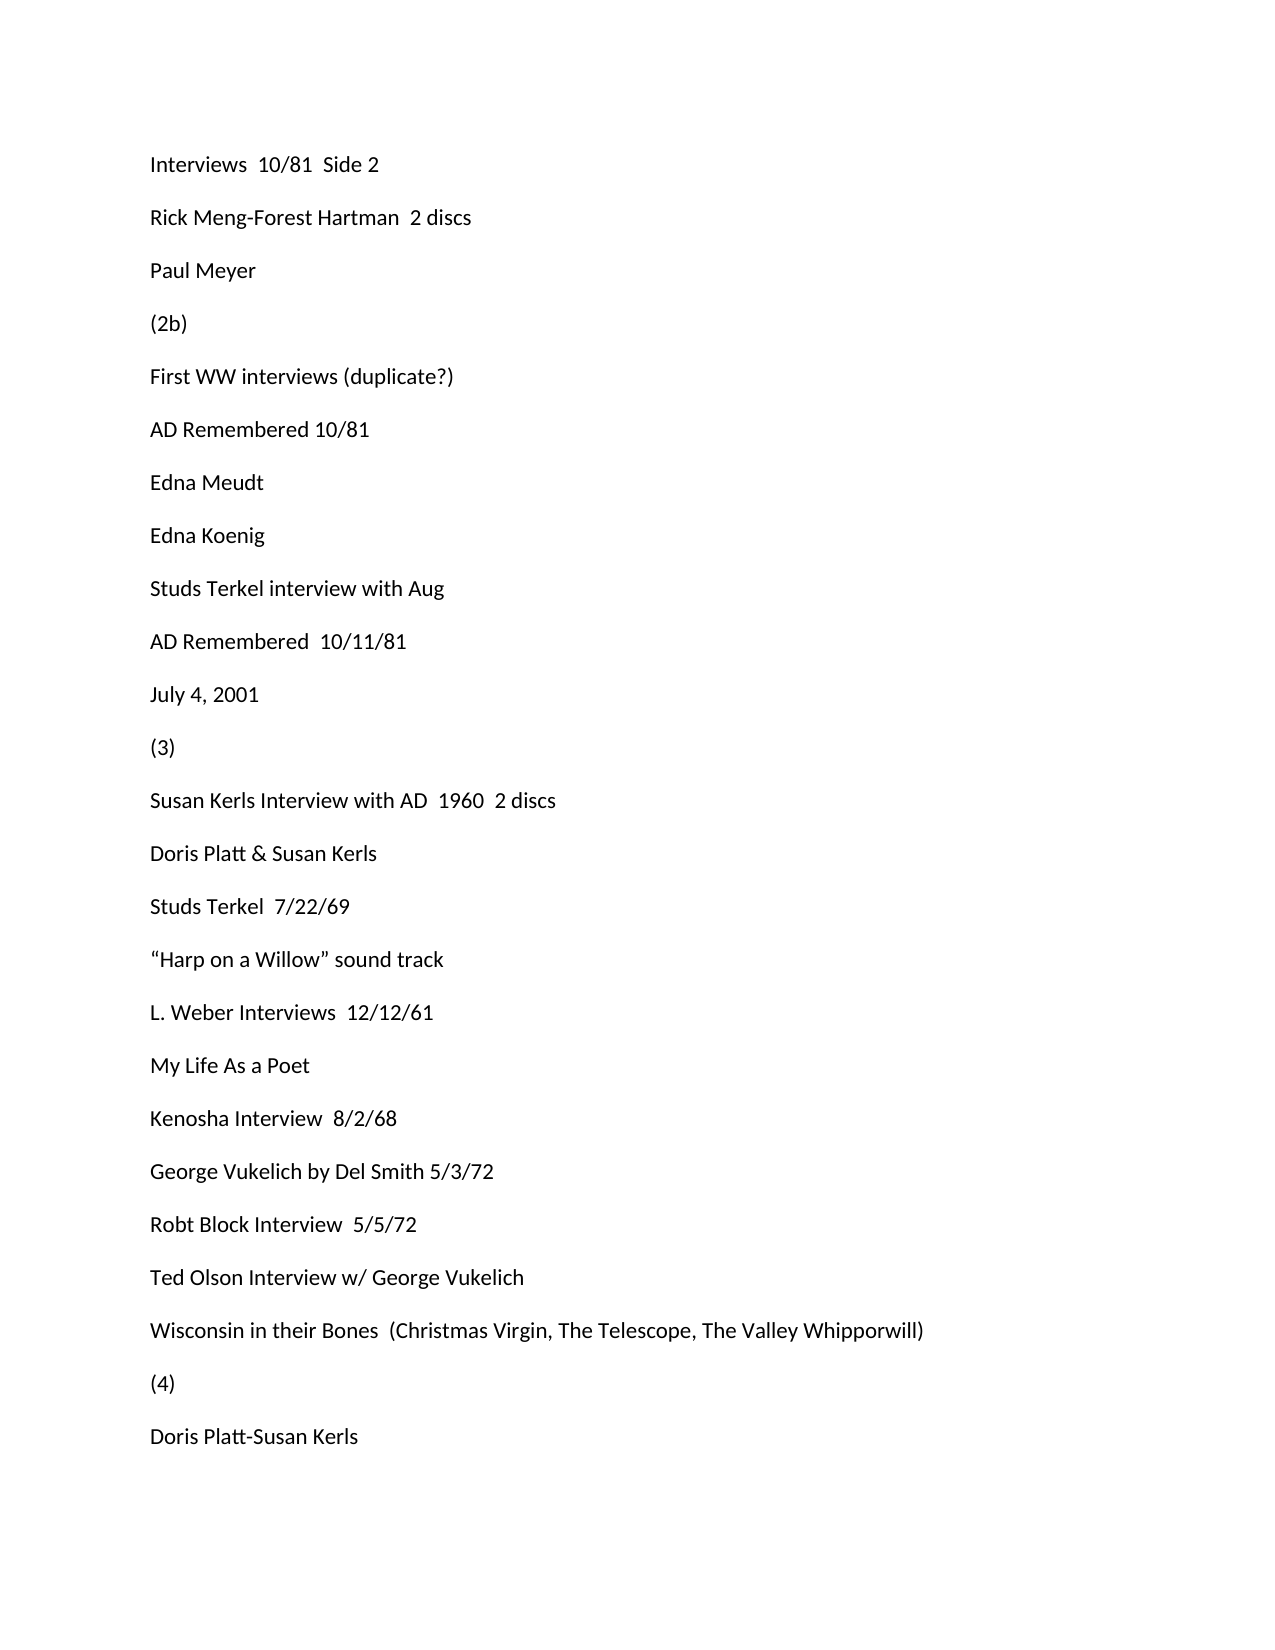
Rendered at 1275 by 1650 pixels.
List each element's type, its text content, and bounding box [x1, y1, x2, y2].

text Kenosha Interview 8/2/68 [150, 1104, 1125, 1132]
text “Harp on a Willow” sound track [150, 945, 1125, 973]
text L. Weber Interviews 12/12/61 [150, 998, 1125, 1026]
text AD Remembered 10/81 [150, 415, 1125, 443]
text My Life As a Poet [150, 1051, 1125, 1079]
text Wisconsin in their Bones (Christmas Virgin, The Telescope, The Valley Whipporwill) [150, 1316, 1125, 1344]
text Studs Terkel interview with Aug [150, 574, 1125, 602]
text Robt Block Interview 5/5/72 [150, 1210, 1125, 1238]
text First WW interviews (duplicate?) [150, 362, 1125, 390]
text Ted Olson Interview w/ George Vukelich [150, 1263, 1125, 1291]
text Paul Meyer [150, 256, 1125, 284]
text Edna Meudt [150, 468, 1125, 496]
text Doris Platt-Susan Kerls [150, 1422, 1125, 1451]
text Studs Terkel 7/22/69 [150, 892, 1125, 920]
text Rick Meng-Forest Hartman 2 discs [150, 203, 1125, 231]
text George Vukelich by Del Smith 5/3/72 [150, 1157, 1125, 1185]
text Susan Kerls Interview with AD 1960 2 discs [150, 786, 1125, 814]
text (2b) [150, 309, 1125, 337]
text AD Remembered 10/11/81 [150, 627, 1125, 655]
text (4) [150, 1369, 1125, 1397]
text Interviews 10/81 Side 2 [150, 150, 1125, 178]
text (3) [150, 733, 1125, 761]
text Edna Koenig [150, 521, 1125, 549]
text Doris Platt & Susan Kerls [150, 839, 1125, 867]
text July 4, 2001 [150, 680, 1125, 708]
